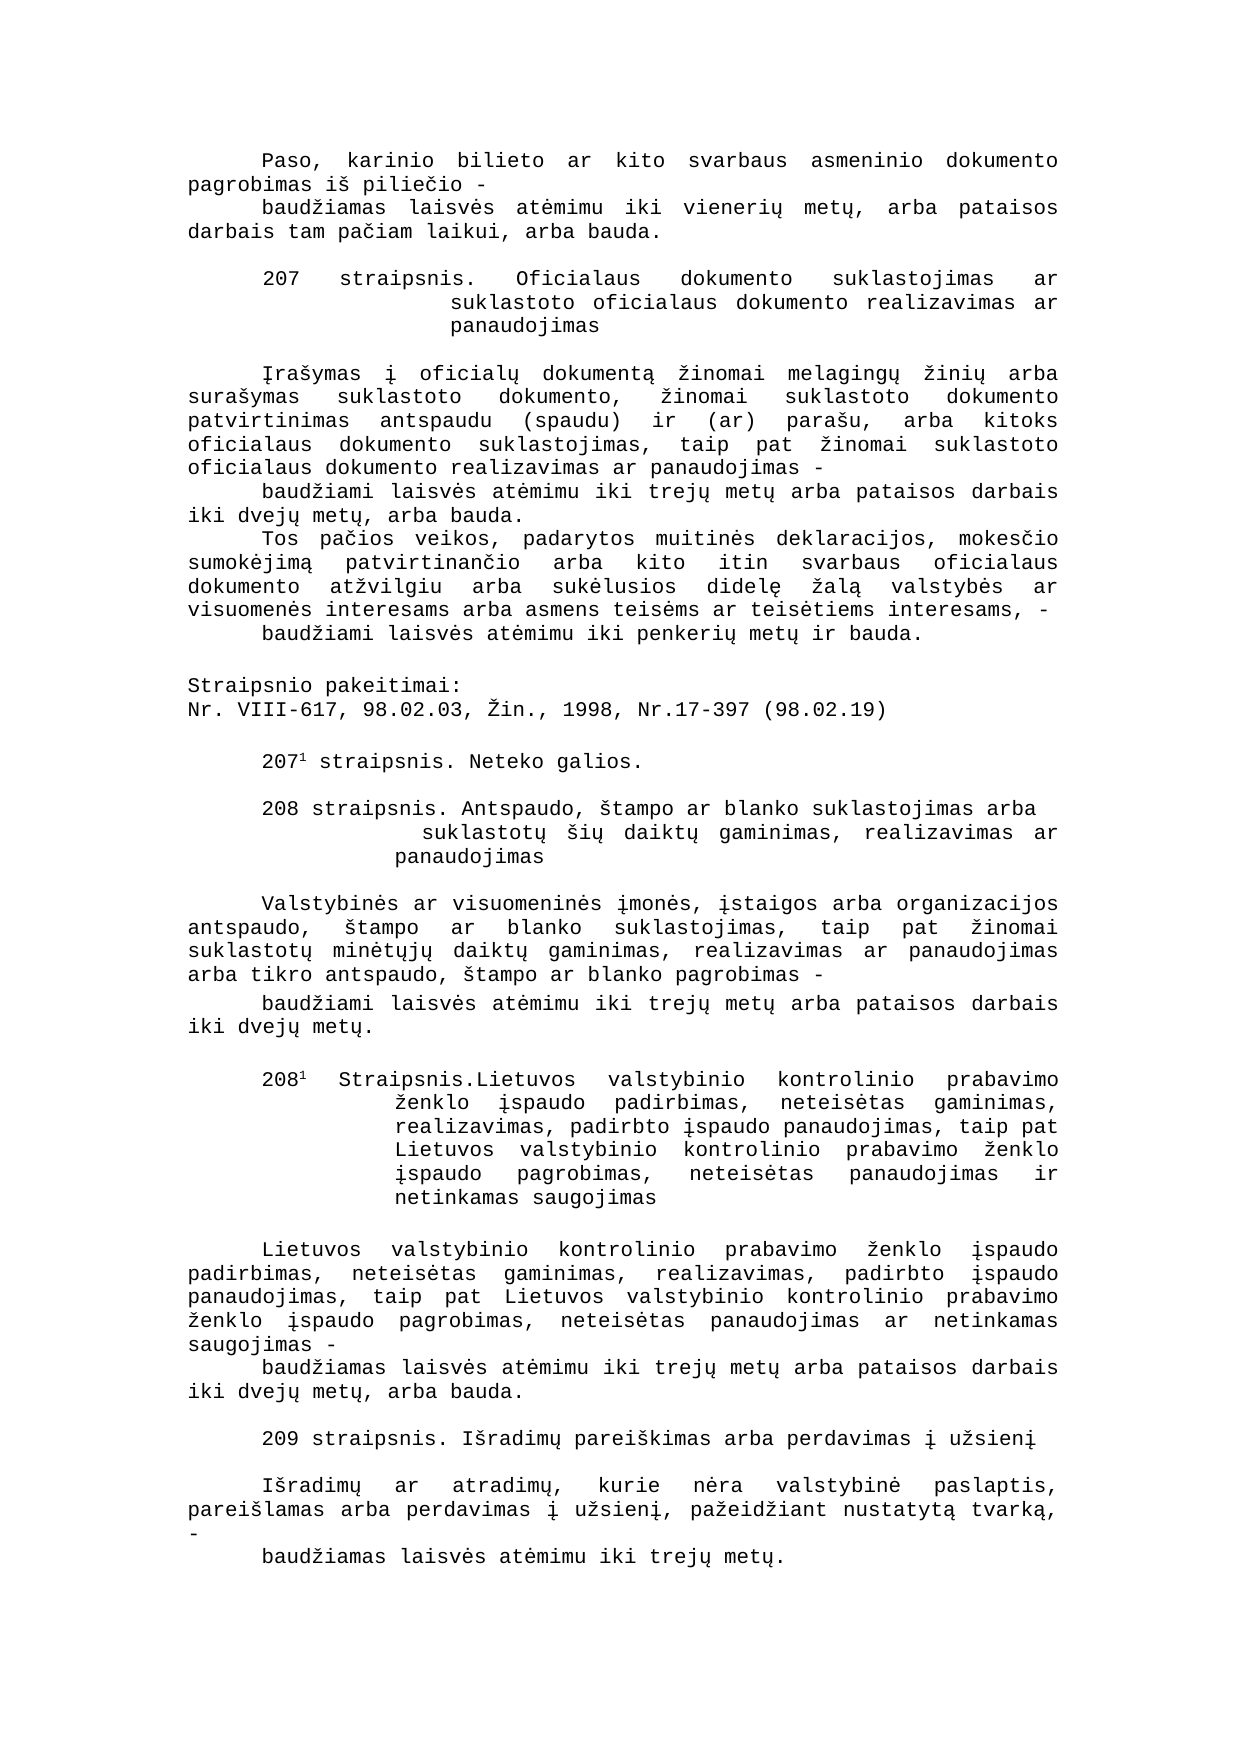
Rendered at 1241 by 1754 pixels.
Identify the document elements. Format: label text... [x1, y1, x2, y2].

text baudžiamas laisvės atėmimu iki trejų metų. [219, 1546, 1059, 1570]
text 2071 straipsnis. Neteko galios. [206, 751, 1059, 775]
text 209 straipsnis. Išradimų pareiškimas arba perdavimas į užsienį [187, 1428, 1059, 1452]
text Tos pačios veikos, padarytos muitinės deklaracijos, mokesčio sumokėjimą patvirtinančio arba kito itin svarbaus oficialaus dokumento atžvilgiu arba sukėlusios didelę žalą valstybės ar visuomenės interesams arba asmens teisėms ar teisėtiems interesams, - [187, 528, 1059, 623]
text Lietuvos valstybinio kontrolinio prabavimo ženklo įspaudo padirbimas, neteisėtas gaminimas, realizavimas, padirbto įspaudo panaudojimas, taip pat Lietuvos valstybinio kontrolinio prabavimo ženklo įspaudo pagrobimas, neteisėtas panaudojimas ar netinkamas saugojimas - [187, 1239, 1059, 1357]
text suklastotų šių daiktų gaminimas, realizavimas ar panaudojimas [261, 822, 1059, 869]
text 208 straipsnis. Antspaudo, štampo ar blanko suklastojimas arba [261, 798, 1059, 822]
text baudžiami laisvės atėmimu iki penkerių metų ir bauda. [187, 623, 1059, 647]
text 207 straipsnis. Oficialaus dokumento suklastojimas ar suklastoto oficialaus dokumento realizavimas ar panaudojimas [262, 268, 1059, 339]
text 2081 Straipsnis.Lietuvos valstybinio kontrolinio prabavimo ženklo įspaudo padirbimas, neteisėtas gaminimas, realizavimas, padirbto įspaudo panaudojimas, taip pat Lietuvos valstybinio kontrolinio prabavimo ženklo įspaudo pagrobimas, neteisėtas panaudojimas ir netinkamas saugojimas [261, 1068, 1059, 1210]
text Straipsnio pakeitimai: [187, 675, 1059, 699]
text Įrašymas į oficialų dokumentą žinomai melagingų žinių arba surašymas suklastoto dokumento, žinomai suklastoto dokumento patvirtinimas antspaudu (spaudu) ir (ar) parašu, arba kitoks oficialaus dokumento suklastojimas, taip pat žinomai suklastoto oficialaus dokumento realizavimas ar panaudojimas - [187, 363, 1059, 481]
text baudžiamas laisvės atėmimu iki vienerių metų, arba pataisos darbais tam pačiam laikui, arba bauda. [187, 197, 1059, 244]
text Nr. VIII-617, 98.02.03, Žin., 1998, Nr.17-397 (98.02.19) [187, 699, 1059, 722]
text Paso, karinio bilieto ar kito svarbaus asmeninio dokumento pagrobimas iš piliečio - [187, 150, 1059, 197]
text baudžiami laisvės atėmimu iki trejų metų arba pataisos darbais iki dvejų metų, arba bauda. [187, 481, 1059, 528]
text Valstybinės ar visuomeninės įmonės, įstaigos arba organizacijos antspaudo, štampo ar blanko suklastojimas, taip pat žinomai suklastotų minėtųjų daiktų gaminimas, realizavimas ar panaudojimas arba tikro antspaudo, štampo ar blanko pagrobimas - [187, 893, 1059, 988]
text Išradimų ar atradimų, kurie nėra valstybinė paslaptis, pareišlamas arba perdavimas į užsienį, pažeidžiant nustatytą tvarką, - [187, 1476, 1059, 1546]
text baudžiami laisvės atėmimu iki trejų metų arba pataisos darbais iki dvejų metų. [187, 993, 1059, 1040]
text baudžiamas laisvės atėmimu iki trejų metų arba pataisos darbais iki dvejų metų, arba bauda. [187, 1357, 1059, 1404]
